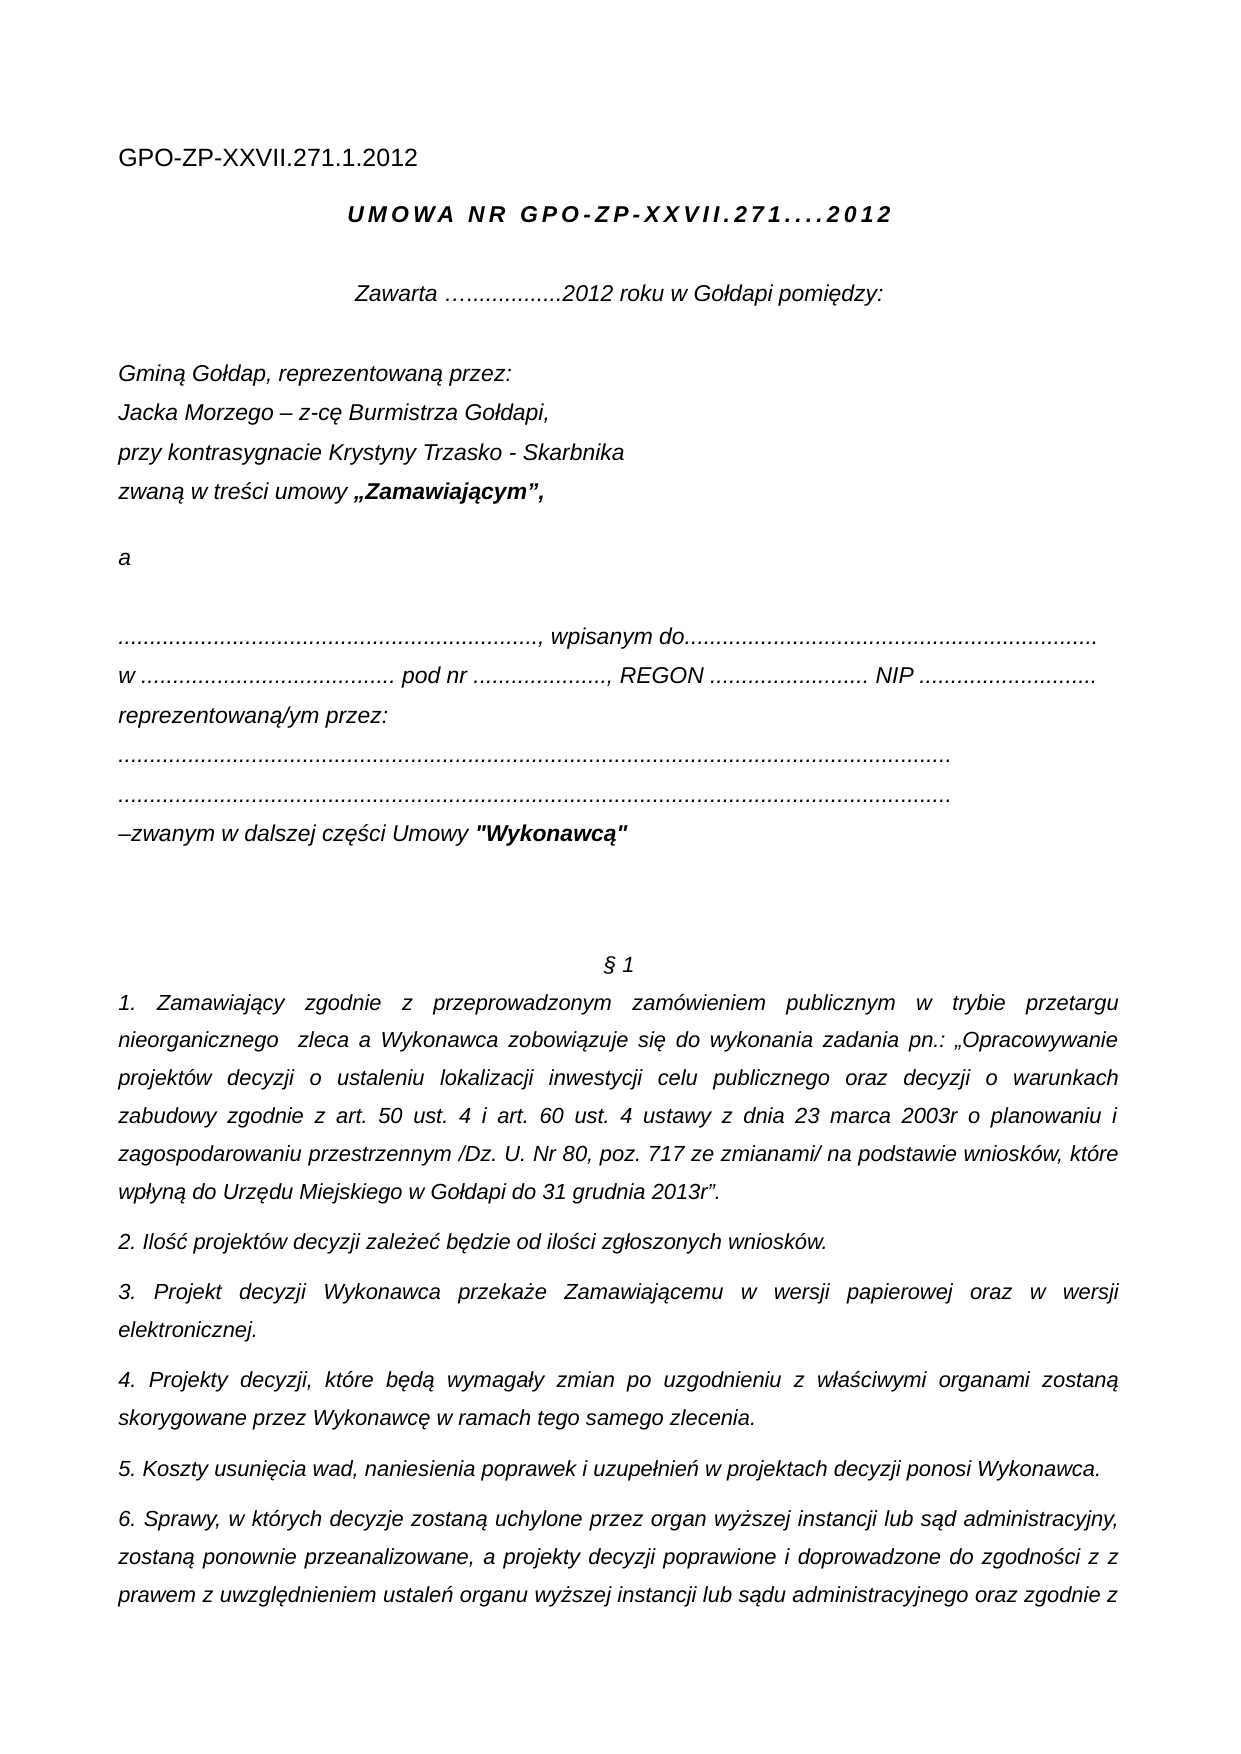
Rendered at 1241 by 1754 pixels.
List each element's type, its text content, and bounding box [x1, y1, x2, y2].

text 6. Sprawy, w których decyzje zostaną uchylone przez organ wyższej instancji lub sąd administracyjny, zostaną ponownie przeanalizowane, a projekty decyzji poprawione i doprowadzone do zgodności z z prawem z uwzględnieniem ustaleń organu wyższej instancji lub sądu administracyjnego oraz zgodnie z [118, 1506, 1122, 1607]
text 3. Projekt decyzji Wykonawca przekaże Zamawiającemu w wersji papierowej oraz w wersji elektronicznej. [118, 1279, 1122, 1342]
text –zwanym w dalszej części Umowy "Wykonawcą" [118, 820, 1122, 846]
text Zawarta …...............2012 roku w Gołdapi pomiędzy: [118, 280, 1122, 307]
text przy kontrasygnacie Krystyny Trzasko - Skarbnika [118, 438, 1122, 465]
text a [118, 544, 1122, 570]
text 2. Ilość projektów decyzji zależeć będzie od ilości zgłoszonych wniosków. [118, 1229, 1122, 1254]
text .................................................................., wpisanym do................................................................. w ........................................ pod nr ....................., REGON ......................... NIP ............................ reprezentowaną/ym przez: [118, 623, 1122, 728]
text 5. Koszty usunięcia wad, naniesienia poprawek i uzupełnień w projektach decyzji ponosi Wykonawca. [118, 1456, 1122, 1481]
text Gminą Gołdap, reprezentowaną przez: [118, 359, 1122, 386]
text Jacka Morzego – z-cę Burmistrza Gołdapi, [118, 399, 1122, 425]
text 4. Projekty decyzji, które będą wymagały zmian po uzgodnieniu z właściwymi organami zostaną skorygowane przez Wykonawcę w ramach tego samego zlecenia. [118, 1367, 1122, 1430]
text 1. Zamawiający zgodnie z przeprowadzonym zamówieniem publicznym w trybie przetargu nieorganicznego zleca a Wykonawca zobowiązuje się do wykonania zadania pn.: „Opracowywanie projektów decyzji o ustaleniu lokalizacji inwestycji celu publicznego oraz decyzji o warunkach zabudowy zgodnie z art. 50 ust. 4 i art. 60 ust. 4 ustawy z dnia 23 marca 2003r o planowaniu i zagospodarowaniu przestrzennym /Dz. U. Nr 80, poz. 717 ze zmianami/ na podstawie wniosków, które wpłyną do Urzędu Miejskiego w Gołdapi do 31 grudnia 2013r”. [118, 989, 1122, 1204]
text § 1 [118, 952, 1122, 977]
text UMOWA NR GPO-ZP-XXVII.271....2012 [118, 201, 1122, 228]
text ................................................................................................................................... [118, 781, 1122, 807]
text ................................................................................................................................... [118, 741, 1122, 767]
text zwaną w treści umowy „Zamawiającym”, [118, 478, 1122, 504]
